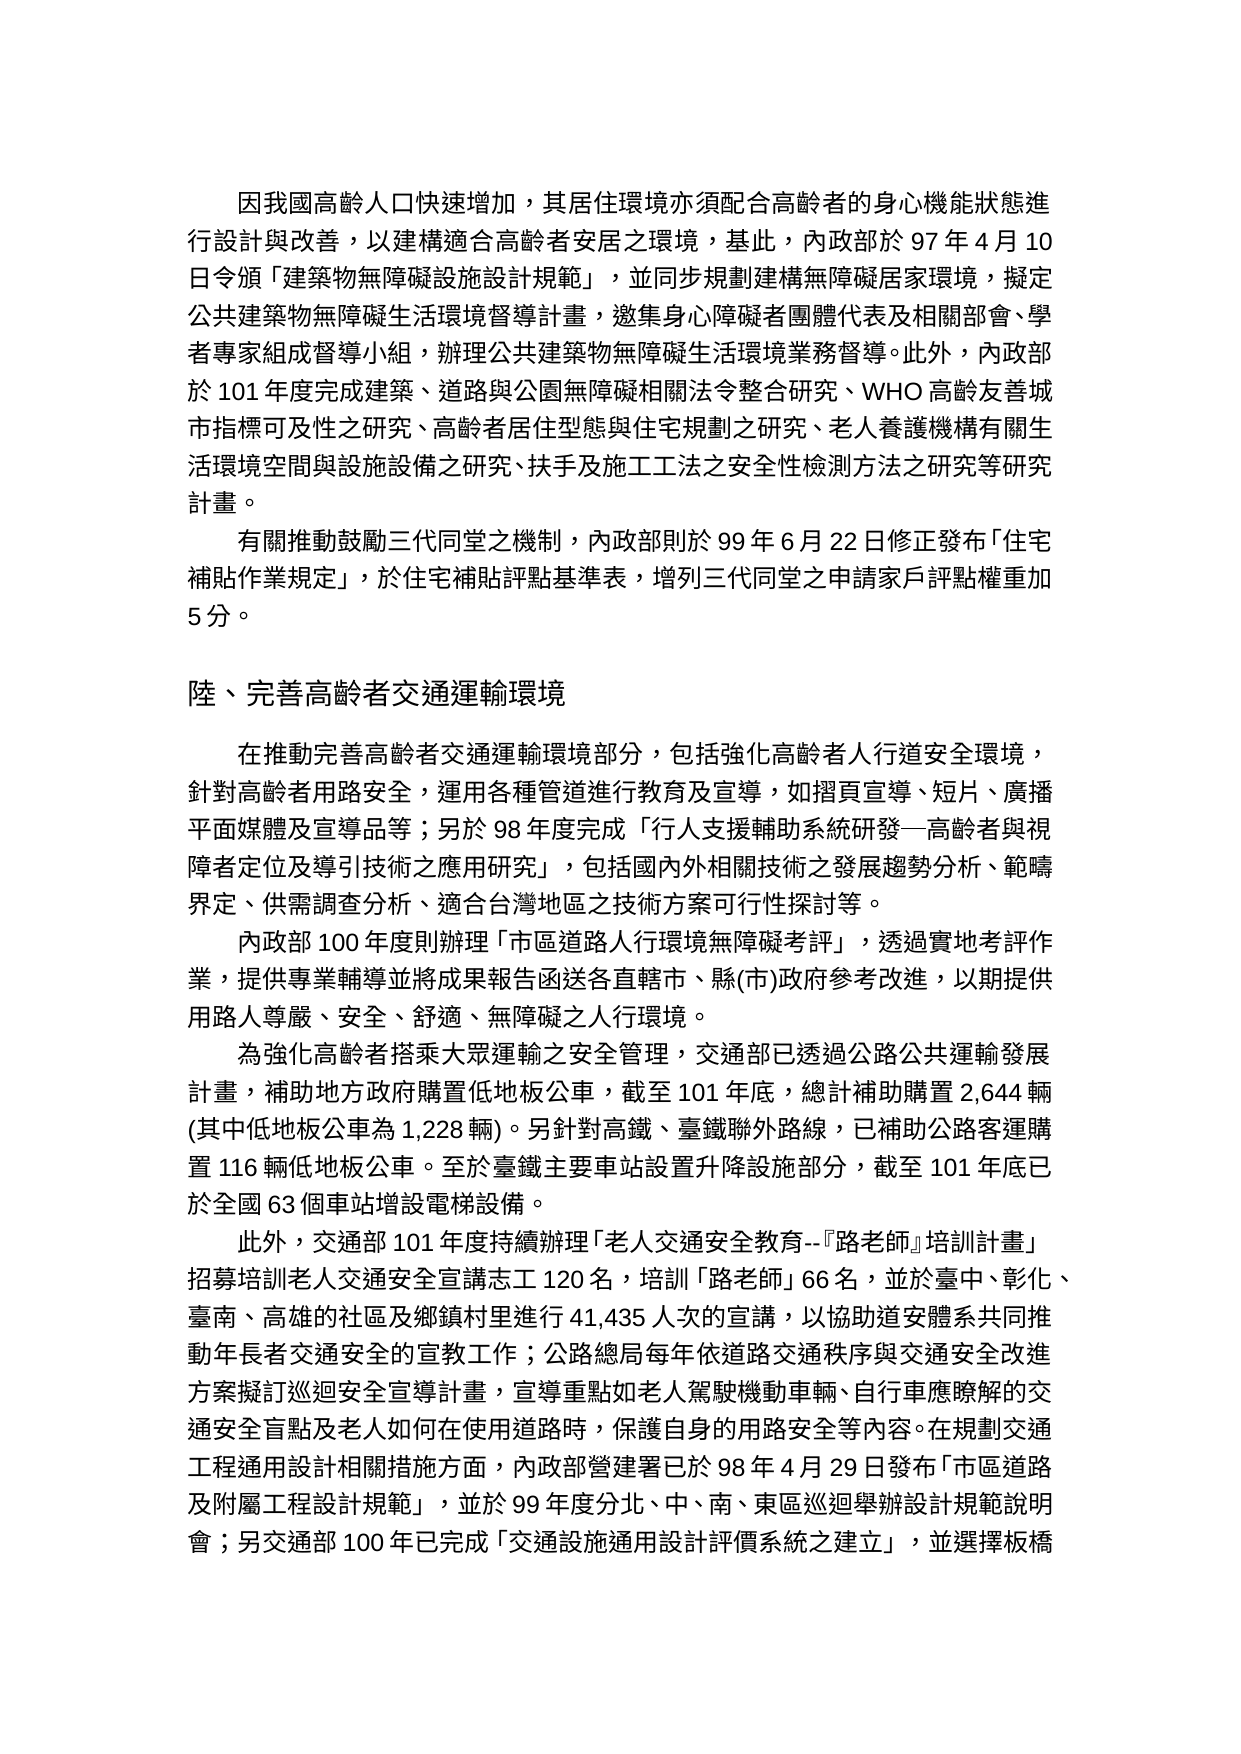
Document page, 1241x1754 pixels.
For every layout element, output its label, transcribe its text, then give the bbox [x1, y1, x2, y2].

text 內政部100年度則辦理「市區道路人行環境無障礙考評」，透過實地考評作業，提供專業輔導並將成果報告函送各直轄市、縣(市)政府參考改進，以期提供用路人尊嚴、安全、舒適、無障礙之人行環境。 [187, 922, 1053, 1034]
text 因我國高齡人口快速增加，其居住環境亦須配合高齡者的身心機能狀態進行設計與改善，以建構適合高齡者安居之環境，基此，內政部於97年4月10日令頒「建築物無障礙設施設計規範」，並同步規劃建構無障礙居家環境，擬定公共建築物無障礙生活環境督導計畫，邀集身心障礙者團體代表及相關部會、學者專家組成督導小組，辦理公共建築物無障礙生活環境業務督導。此外，內政部於101年度完成建築、道路與公園無障礙相關法令整合研究、WHO高齡友善城市指標可及性之研究、高齡者居住型態與住宅規劃之研究、老人養護機構有關生活環境空間與設施設備之研究、扶手及施工工法之安全性檢測方法之研究等研究計畫。 [187, 183, 1053, 521]
text 陸、完善高齡者交通運輸環境 [187, 671, 1053, 713]
text 有關推動鼓勵三代同堂之機制，內政部則於99年6月22日修正發布「住宅補貼作業規定」，於住宅補貼評點基準表，增列三代同堂之申請家戶評點權重加5分。 [187, 521, 1053, 633]
text 在推動完善高齡者交通運輸環境部分，包括強化高齡者人行道安全環境，針對高齡者用路安全，運用各種管道進行教育及宣導，如摺頁宣導、短片、廣播、平面媒體及宣導品等；另於98年度完成「行人支援輔助系統研發─高齡者與視障者定位及導引技術之應用研究」，包括國內外相關技術之發展趨勢分析、範疇界定、供需調查分析、適合台灣地區之技術方案可行性探討等。 [187, 734, 1053, 922]
text 為強化高齡者搭乘大眾運輸之安全管理，交通部已透過公路公共運輸發展計畫，補助地方政府購置低地板公車，截至101年底，總計補助購置2,644輛(其中低地板公車為1,228輛)。另針對高鐵、臺鐵聯外路線，已補助公路客運購置116輛低地板公車。至於臺鐵主要車站設置升降設施部分，截至101年底已於全國63個車站增設電梯設備。 [187, 1034, 1053, 1222]
text 此外，交通部101年度持續辦理「老人交通安全教育--『路老師』培訓計畫」，招募培訓老人交通安全宣講志工120名，培訓「路老師」66名，並於臺中、彰化、臺南、高雄的社區及鄉鎮村里進行41,435人次的宣講，以協助道安體系共同推動年長者交通安全的宣教工作；公路總局每年依道路交通秩序與交通安全改進方案擬訂巡迴安全宣導計畫，宣導重點如老人駕駛機動車輛、自行車應瞭解的交通安全盲點及老人如何在使用道路時，保護自身的用路安全等內容。在規劃交通工程通用設計相關措施方面，內政部營建署已於98年4月29日發布「市區道路及附屬工程設計規範」，並於99年度分北、中、南、東區巡迴舉辦設計規範說明會；另交通部100年已完成「交通設施通用設計評價系統之建立」，並選擇板橋火車站，進行重新或改善設計。 [187, 1222, 1053, 1559]
